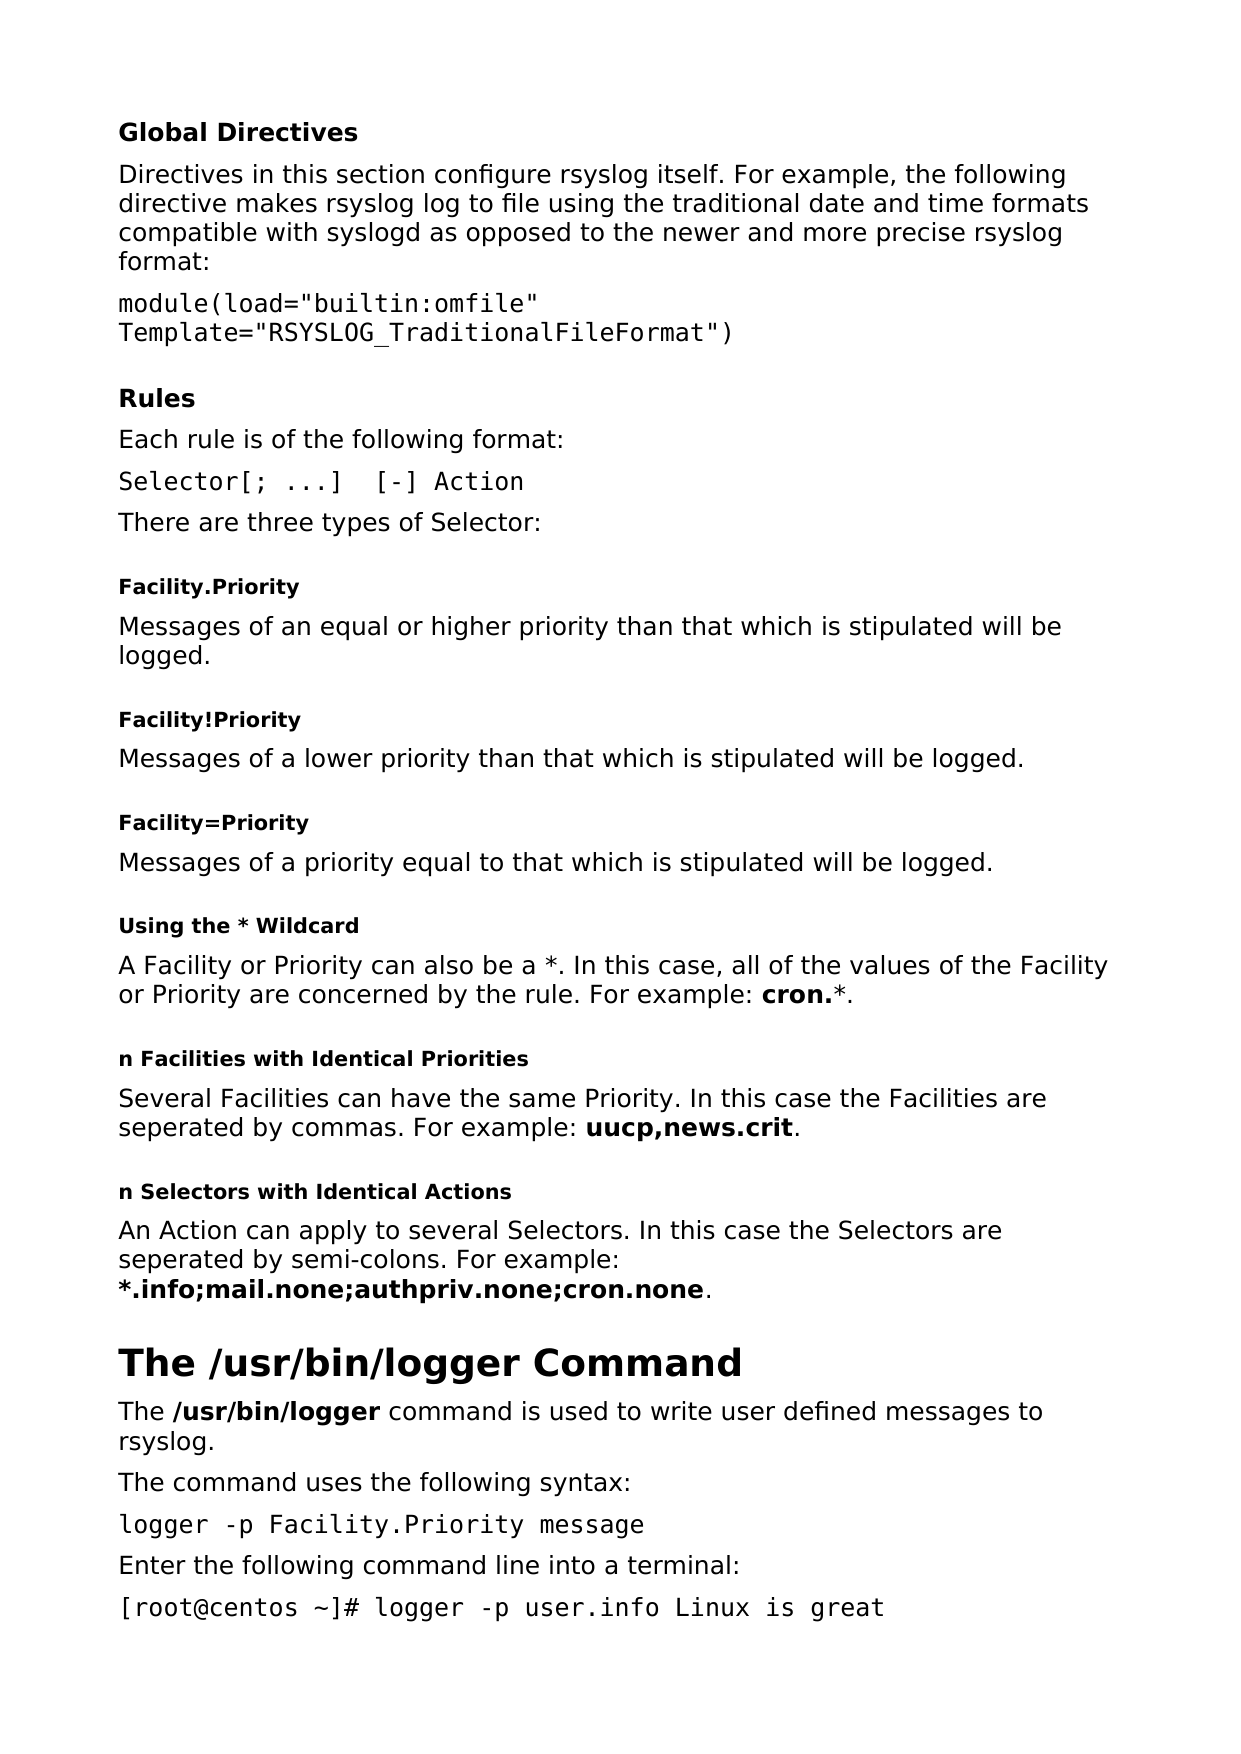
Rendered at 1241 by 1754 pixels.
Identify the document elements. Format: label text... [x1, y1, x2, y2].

text Messages of a lower priority than that which is stipulated will be logged. [118, 744, 1122, 773]
subtitle Rules [118, 384, 1122, 413]
text The /usr/bin/logger command is used to write user defined messages to rsyslog. [118, 1398, 1122, 1456]
text Messages of a priority equal to that which is stipulated will be logged. [118, 848, 1122, 877]
text Several Facilities can have the same Priority. In this case the Facilities are seperated by commas. For example: uucp,news.crit. [118, 1084, 1122, 1142]
text Messages of an equal or higher priority than that which is stipulated will be logged. [118, 612, 1122, 670]
subtitle n Selectors with Identical Actions [118, 1180, 1122, 1204]
text There are three types of Selector: [118, 508, 1122, 537]
text module(load="builtin:omfile" Template="RSYSLOG_TraditionalFileFormat") [118, 289, 1122, 347]
text [root@centos ~]# logger -p user.info Linux is great [118, 1593, 1122, 1622]
text Selector[; ...] [-] Action [118, 467, 1122, 497]
subtitle Global Directives [118, 118, 1122, 147]
subtitle Facility=Priority [118, 811, 1122, 835]
subtitle Using the * Wildcard [118, 914, 1122, 939]
text An Action can apply to several Selectors. In this case the Selectors are seperated by semi-colons. For example: *.info;mail.none;authpriv.none;cron.none. [118, 1216, 1122, 1304]
text Each rule is of the following format: [118, 426, 1122, 455]
subtitle Facility!Priority [118, 708, 1122, 732]
text The command uses the following syntax: [118, 1468, 1122, 1498]
text logger -p Facility.Priority message [118, 1510, 1122, 1539]
text Directives in this section configure rsyslog itself. For example, the following directive makes rsyslog log to file using the traditional date and time formats compatible with syslogd as opposed to the newer and more precise rsyslog format: [118, 160, 1122, 276]
subtitle n Facilities with Identical Priorities [118, 1047, 1122, 1071]
subtitle Facility.Priority [118, 575, 1122, 599]
subtitle The /usr/bin/logger Command [118, 1341, 1122, 1385]
text Enter the following command line into a terminal: [118, 1551, 1122, 1580]
text A Facility or Priority can also be a *. In this case, all of the values of the Facility or Priority are concerned by the rule. For example: cron.*. [118, 951, 1122, 1009]
